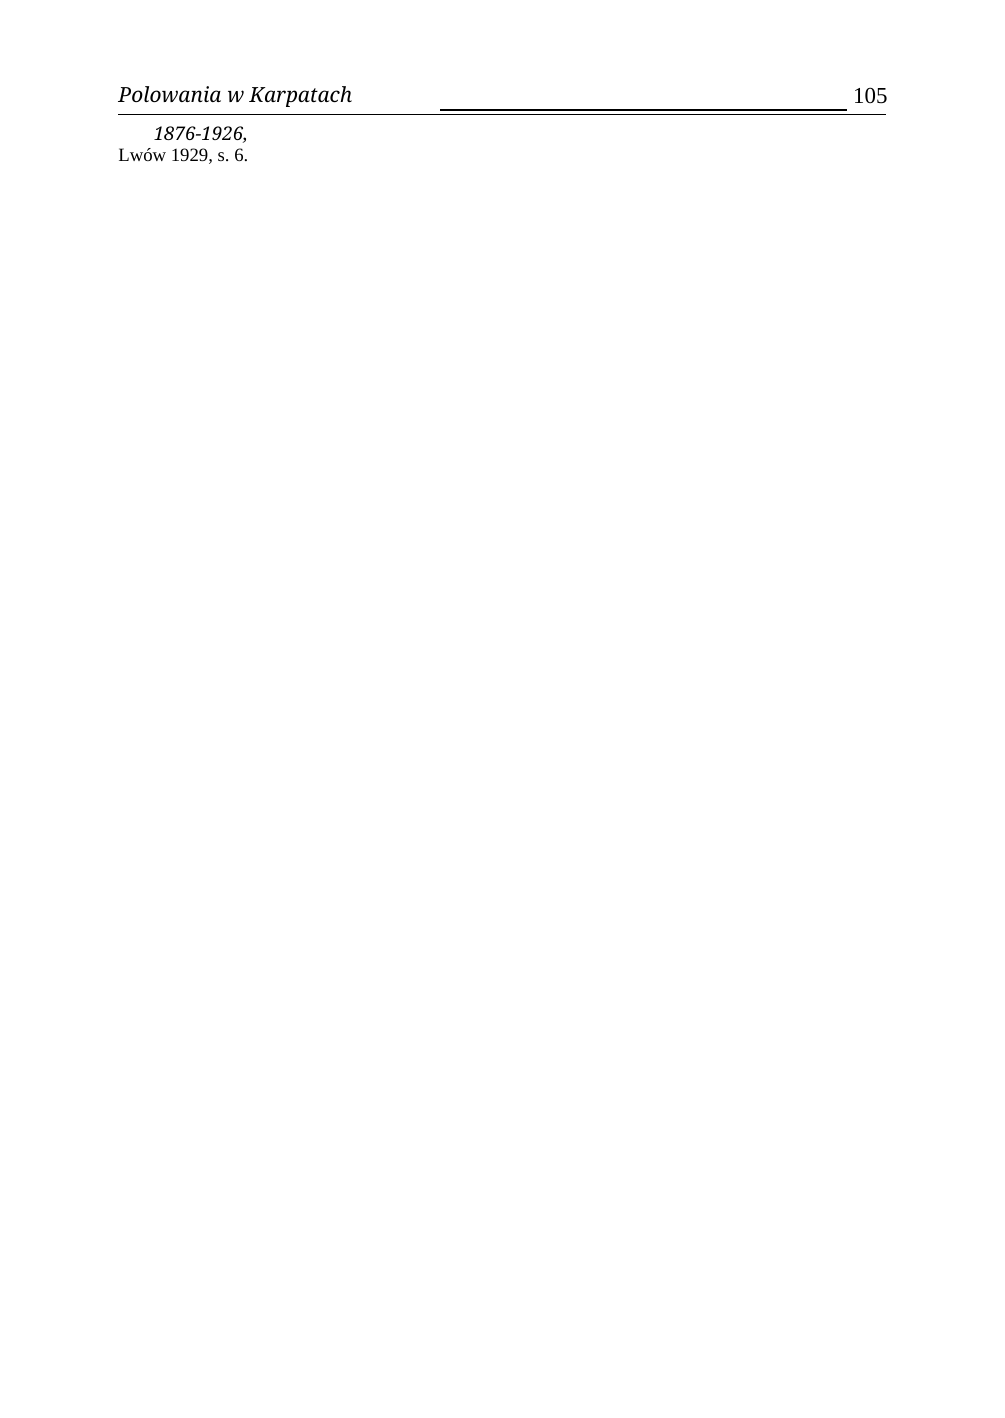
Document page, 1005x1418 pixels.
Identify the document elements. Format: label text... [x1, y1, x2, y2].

text 7 S. Krogulski, Pół wieku. Zarys działalności Małopolskiego Towarzystwa Łowieckiego 1876-1926, [153, 123, 898, 145]
text Lwów 1929, s. 6. [118, 145, 898, 165]
